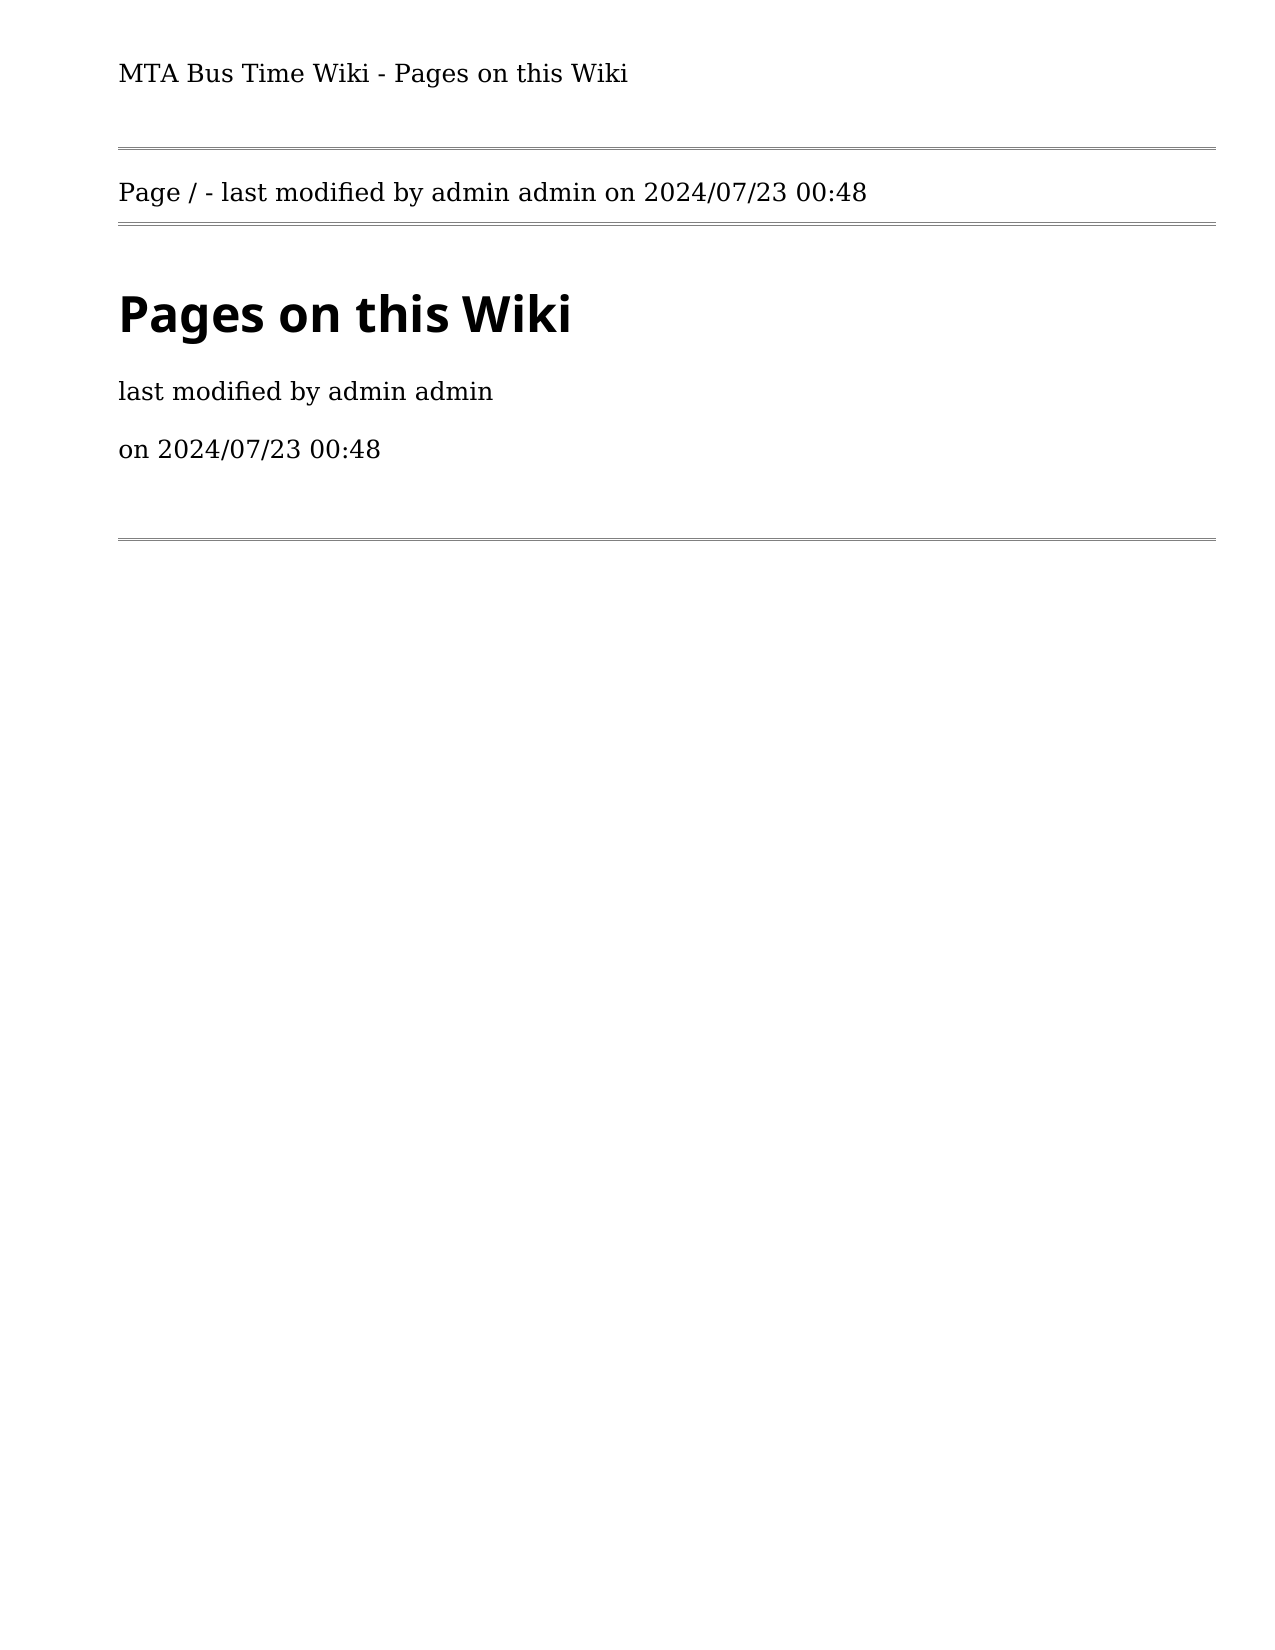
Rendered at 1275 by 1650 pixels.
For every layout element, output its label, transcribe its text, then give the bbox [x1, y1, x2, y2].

subtitle Pages on this Wiki [118, 279, 1216, 347]
text MTA Bus Time Wiki - Pages on this Wiki [118, 59, 1216, 88]
text Page / - last modified by admin admin on 2024/07/23 00:48 [118, 179, 1216, 208]
text last modified by admin admin [118, 377, 1216, 406]
text on 2024/07/23 00:48 [118, 435, 1216, 464]
